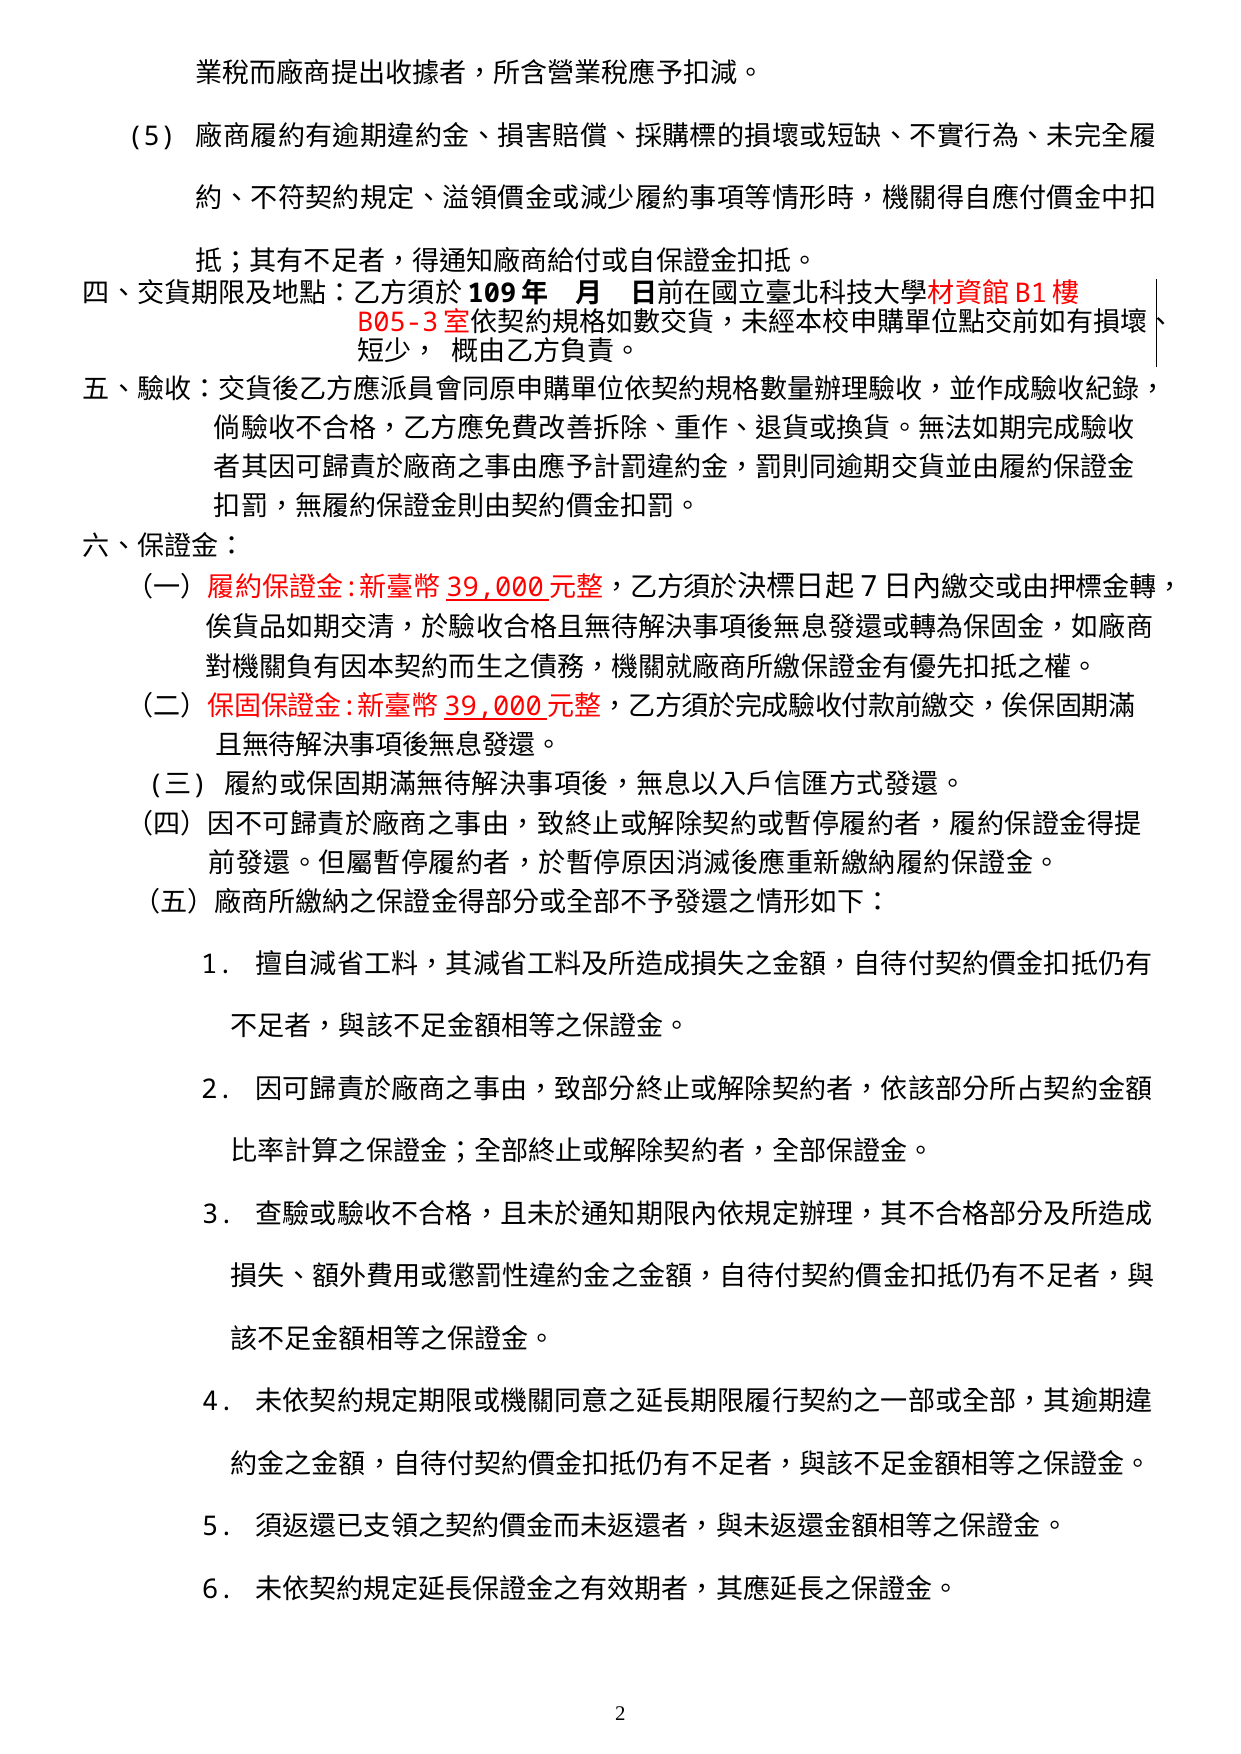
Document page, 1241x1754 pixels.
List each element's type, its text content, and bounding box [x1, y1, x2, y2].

list 未依契約規定延長保證金之有效期者，其應延長之保證金。 [202, 1545, 1154, 1607]
list 查驗或驗收不合格，且未於通知期限內依規定辦理，其不合格部分及所造成損失、額外費用或懲罰性違約金之金額，自待付契約價金扣抵仍有不足者，與該不足金額相等之保證金。 [202, 1170, 1154, 1357]
list 因可歸責於廠商之事由，致部分終止或解除契約者，依該部分所占契約金額比率計算之保證金；全部終止或解除契約者，全部保證金。 [201, 1045, 1154, 1170]
list 擅自減省工料，其減省工料及所造成損失之金額，自待付契約價金扣抵仍有不足者，與該不足金額相等之保證金。 [201, 920, 1154, 1045]
text （四）因不可歸責於廠商之事由，致終止或解除契約或暫停履約者，履約保證金得提前發還。但屬暫停履約者，於暫停原因消滅後應重新繳納履約保證金。 [126, 802, 1157, 880]
text (三) 履約或保固期滿無待解決事項後，無息以入戶信匯方式發還。 [83, 762, 1154, 802]
list 未依契約規定期限或機關同意之延長期限履行契約之一部或全部，其逾期違約金之金額，自待付契約價金扣抵仍有不足者，與該不足金額相等之保證金。 [202, 1357, 1154, 1482]
text （五）廠商所繳納之保證金得部分或全部不予發還之情形如下： [133, 880, 1157, 920]
text （一）履約保證金:新臺幣39,000元整，乙方須於決標日起7日內繳交或由押標金轉，俟貨品如期交清，於驗收合格且無待解決事項後無息發還或轉為保固金，如廠商對機關負有因本契約而生之債務，機關就廠商所繳保證金有優先扣抵之權。 [126, 563, 1157, 684]
text 四、交貨期限及地點：乙方須於109年 月 日前在國立臺北科技大學材資館B1樓B05-3室依契約規格如數交貨，未經本校申購單位點交前如有損壞、短少， 概由乙方負責。 [83, 279, 1156, 367]
text （二）保固保證金:新臺幣39,000元整，乙方須於完成驗收付款前繳交，俟保固期滿且無待解決事項後無息發還。 [126, 684, 1157, 762]
list 廠商履約有逾期違約金、損害賠償、採購標的損壞或短缺、不實行為、未完全履約、不符契約規定、溢領價金或減少履約事項等情形時，機關得自應付價金中扣抵；其有不足者，得通知廠商給付或自保證金扣抵。 [127, 92, 1157, 279]
text 五、驗收：交貨後乙方應派員會同原申購單位依契約規格數量辦理驗收，並作成驗收紀錄，倘驗收不合格，乙方應免費改善拆除、重作、退貨或換貨。無法如期完成驗收者其因可歸責於廠商之事由應予計罰違約金，罰則同逾期交貨並由履約保證金扣罰，無履約保證金則由契約價金扣罰。 [83, 367, 1157, 524]
list 業稅而廠商提出收據者，所含營業稅應予扣減。 [127, 29, 1157, 92]
list 須返還已支領之契約價金而未返還者，與未返還金額相等之保證金。 [202, 1482, 1154, 1545]
text 六、保證金： [83, 524, 1157, 563]
